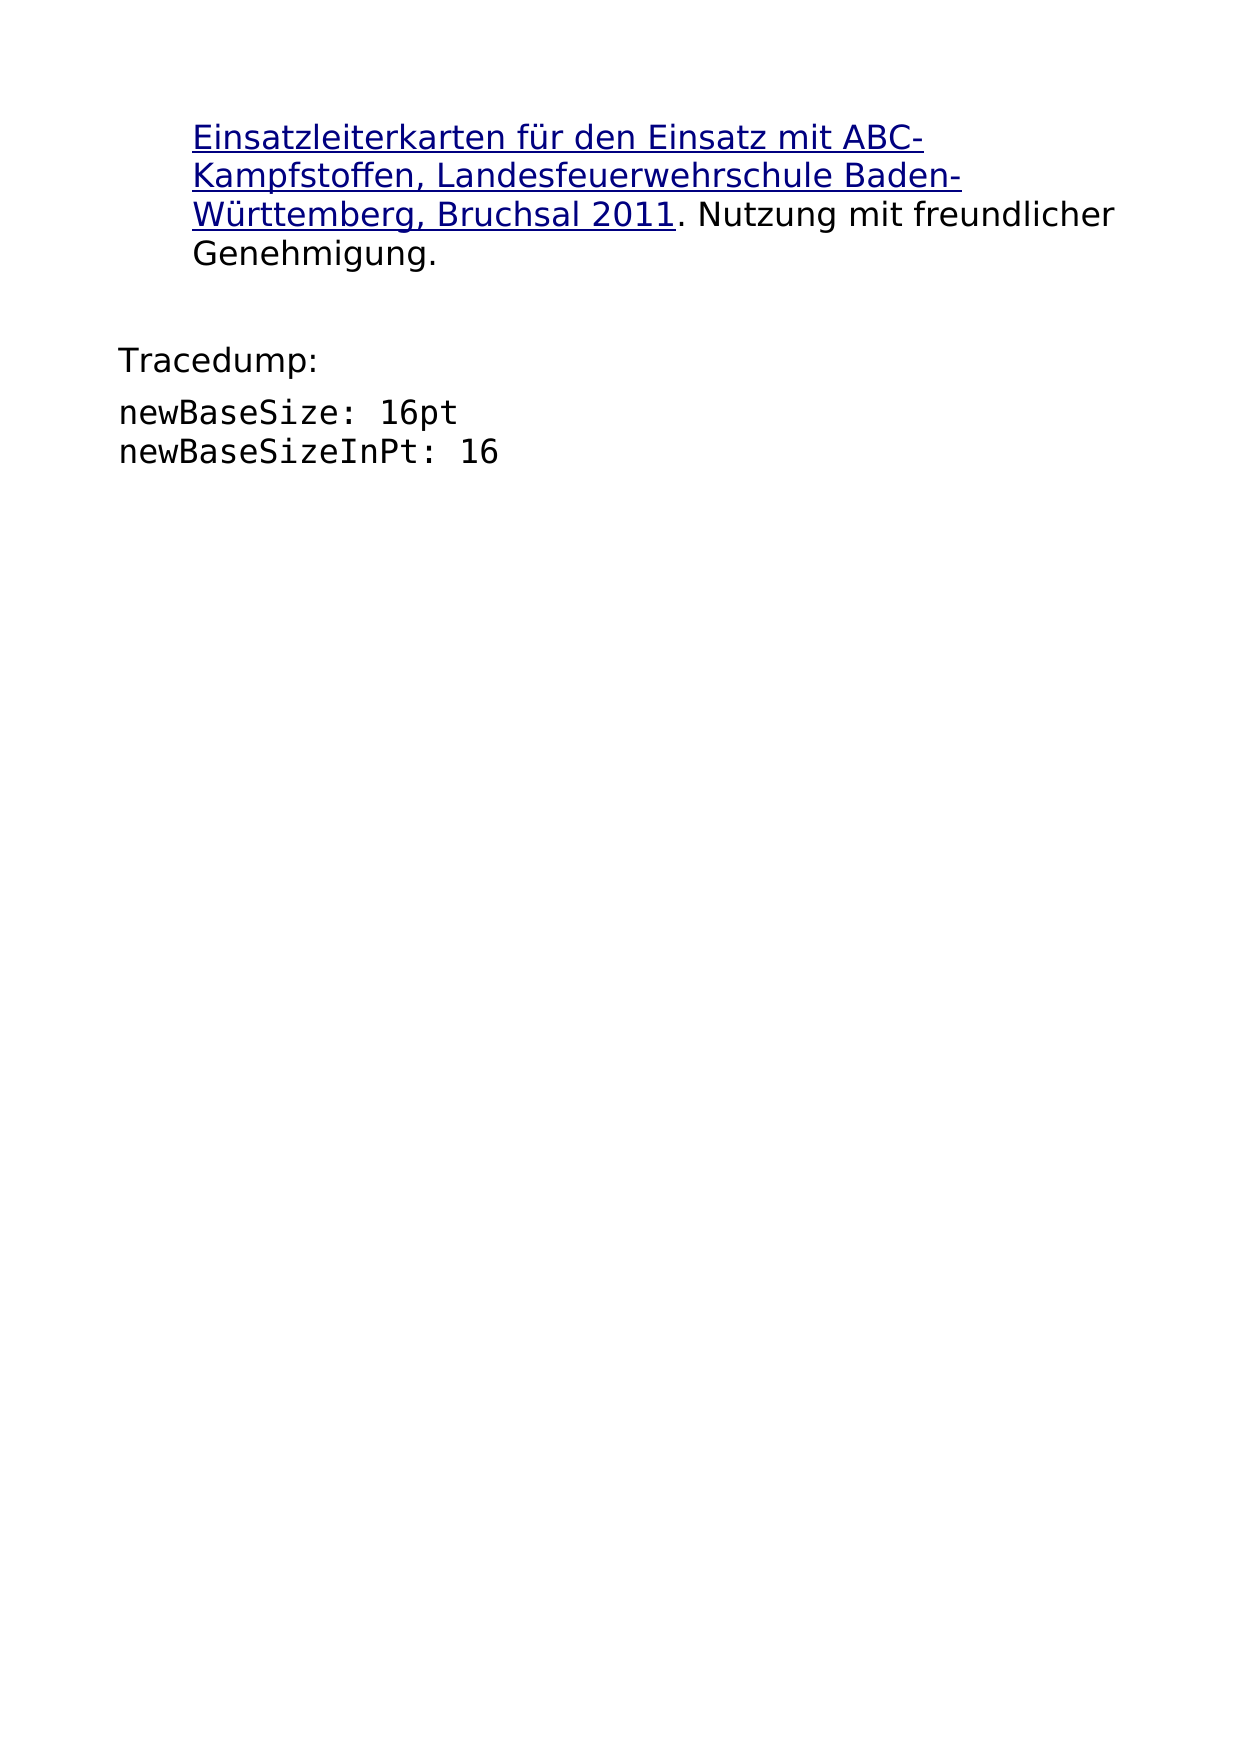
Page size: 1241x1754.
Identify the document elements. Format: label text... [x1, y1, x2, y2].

text Tracedump: [118, 303, 1122, 381]
list Einsatzleiterkarten für den Einsatz mit ABC-Kampfstoffen, Landesfeuerwehrschule Baden-Württemberg, Bruchsal 2011. Nutzung mit freundlicher Genehmigung. [177, 118, 1122, 273]
text newBaseSize: 16pt newBaseSizeInPt: 16 [118, 393, 1122, 471]
